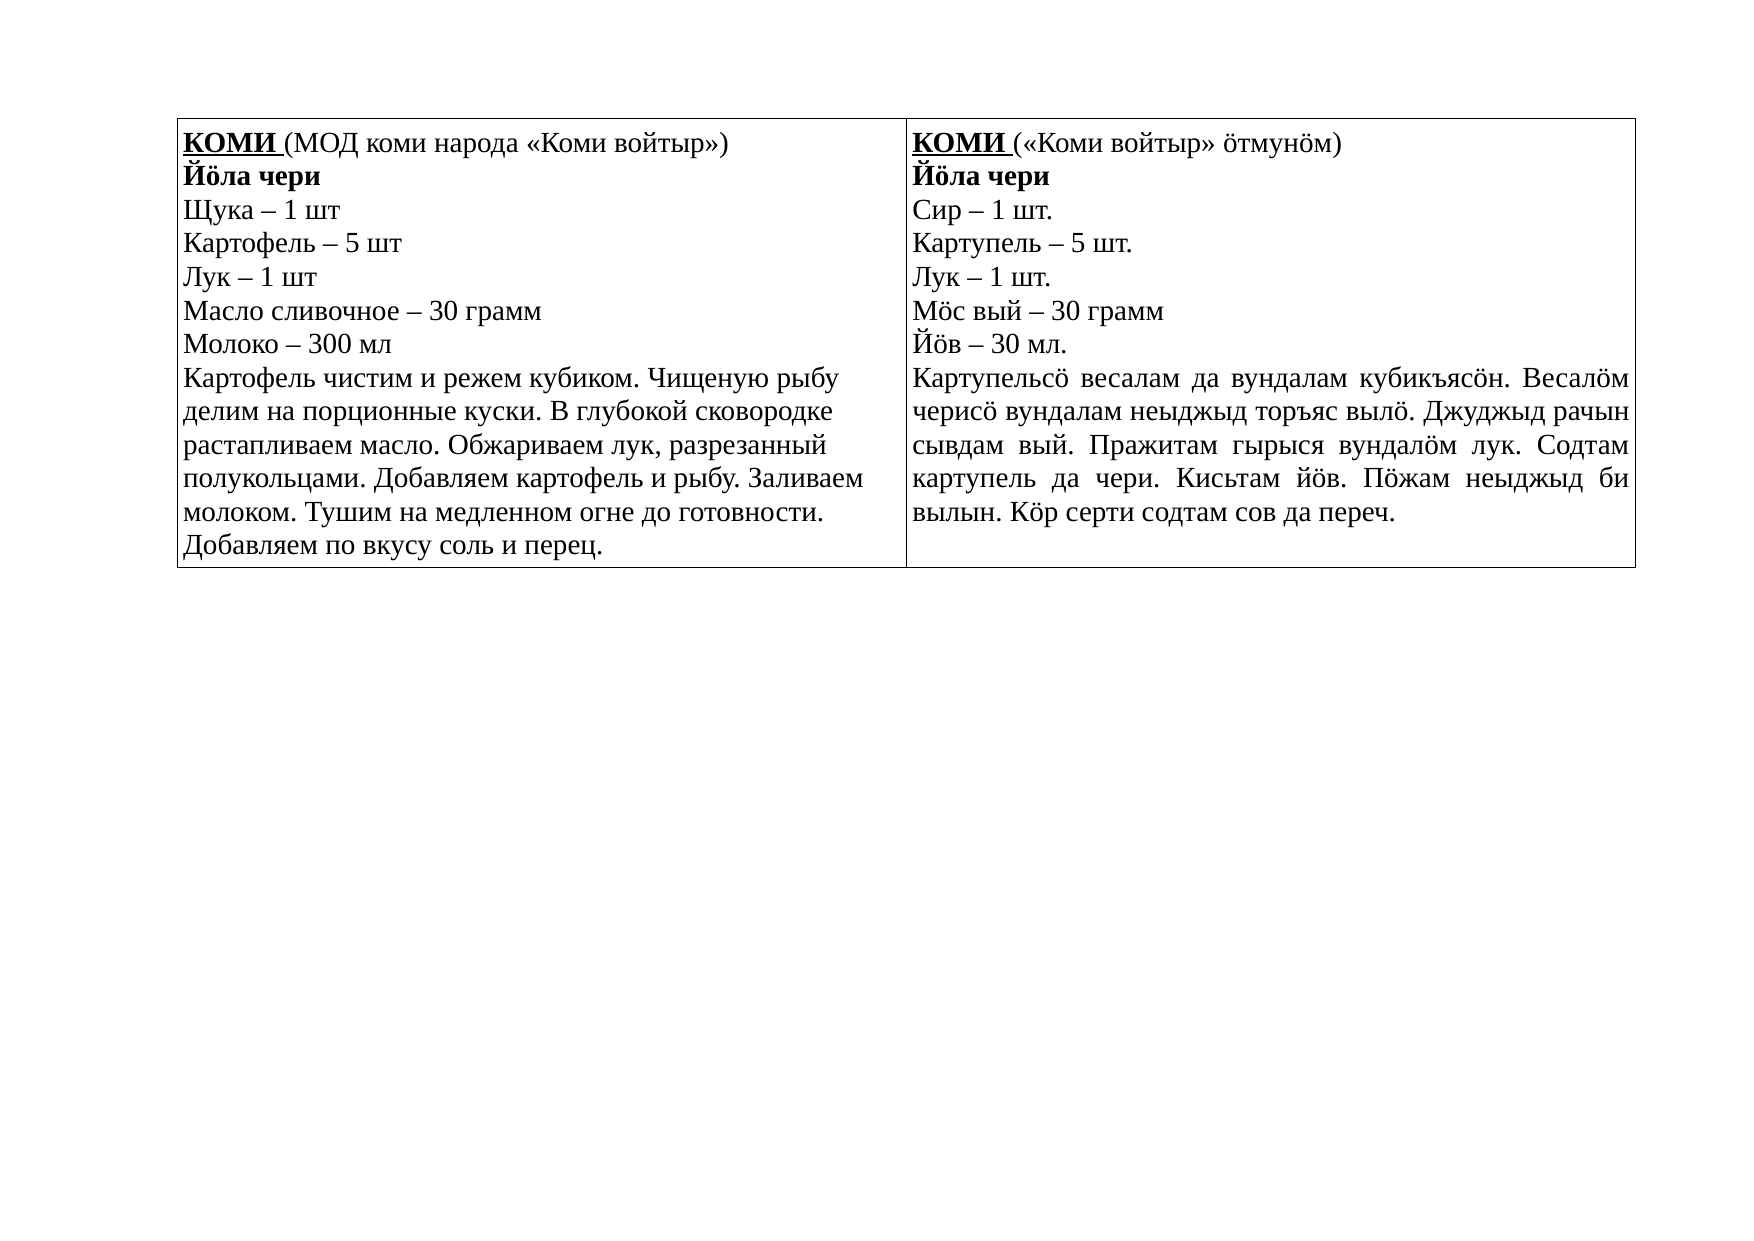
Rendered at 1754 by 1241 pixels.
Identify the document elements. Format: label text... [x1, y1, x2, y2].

table_header КОМИ (МОД коми народа «Коми войтыр») Йӧла чери Щука – 1 шт Картофель – 5 шт Лук – 1 шт Масло сливочное – 30 грамм Молоко – 300 мл Картофель чистим и режем кубиком. Чищеную рыбу делим на порционные куски. В глубокой сковородке растапливаем масло. Обжариваем лук, разрезанный полукольцами. Добавляем картофель и рыбу. Заливаем молоком. Тушим на медленном огне до готовности. Добавляем по вкусу соль и перец. [178, 119, 906, 567]
table_header КОМИ («Коми войтыр» ӧтмунӧм) Йӧла чери Сир – 1 шт. Картупель – 5 шт. Лук – 1 шт. Мӧс вый – 30 грамм Йӧв – 30 мл. Картупельсӧ весалам да вундалам кубикъясӧн. Весалӧм черисӧ вундалам неыджыд торъяс вылӧ. Джуджыд рачын сывдам вый. Пражитам гырыся вундалӧм лук. Содтам картупель да чери. Кисьтам йӧв. Пӧжам неыджыд би вылын. Кӧр серти содтам сов да переч. [907, 119, 1635, 567]
